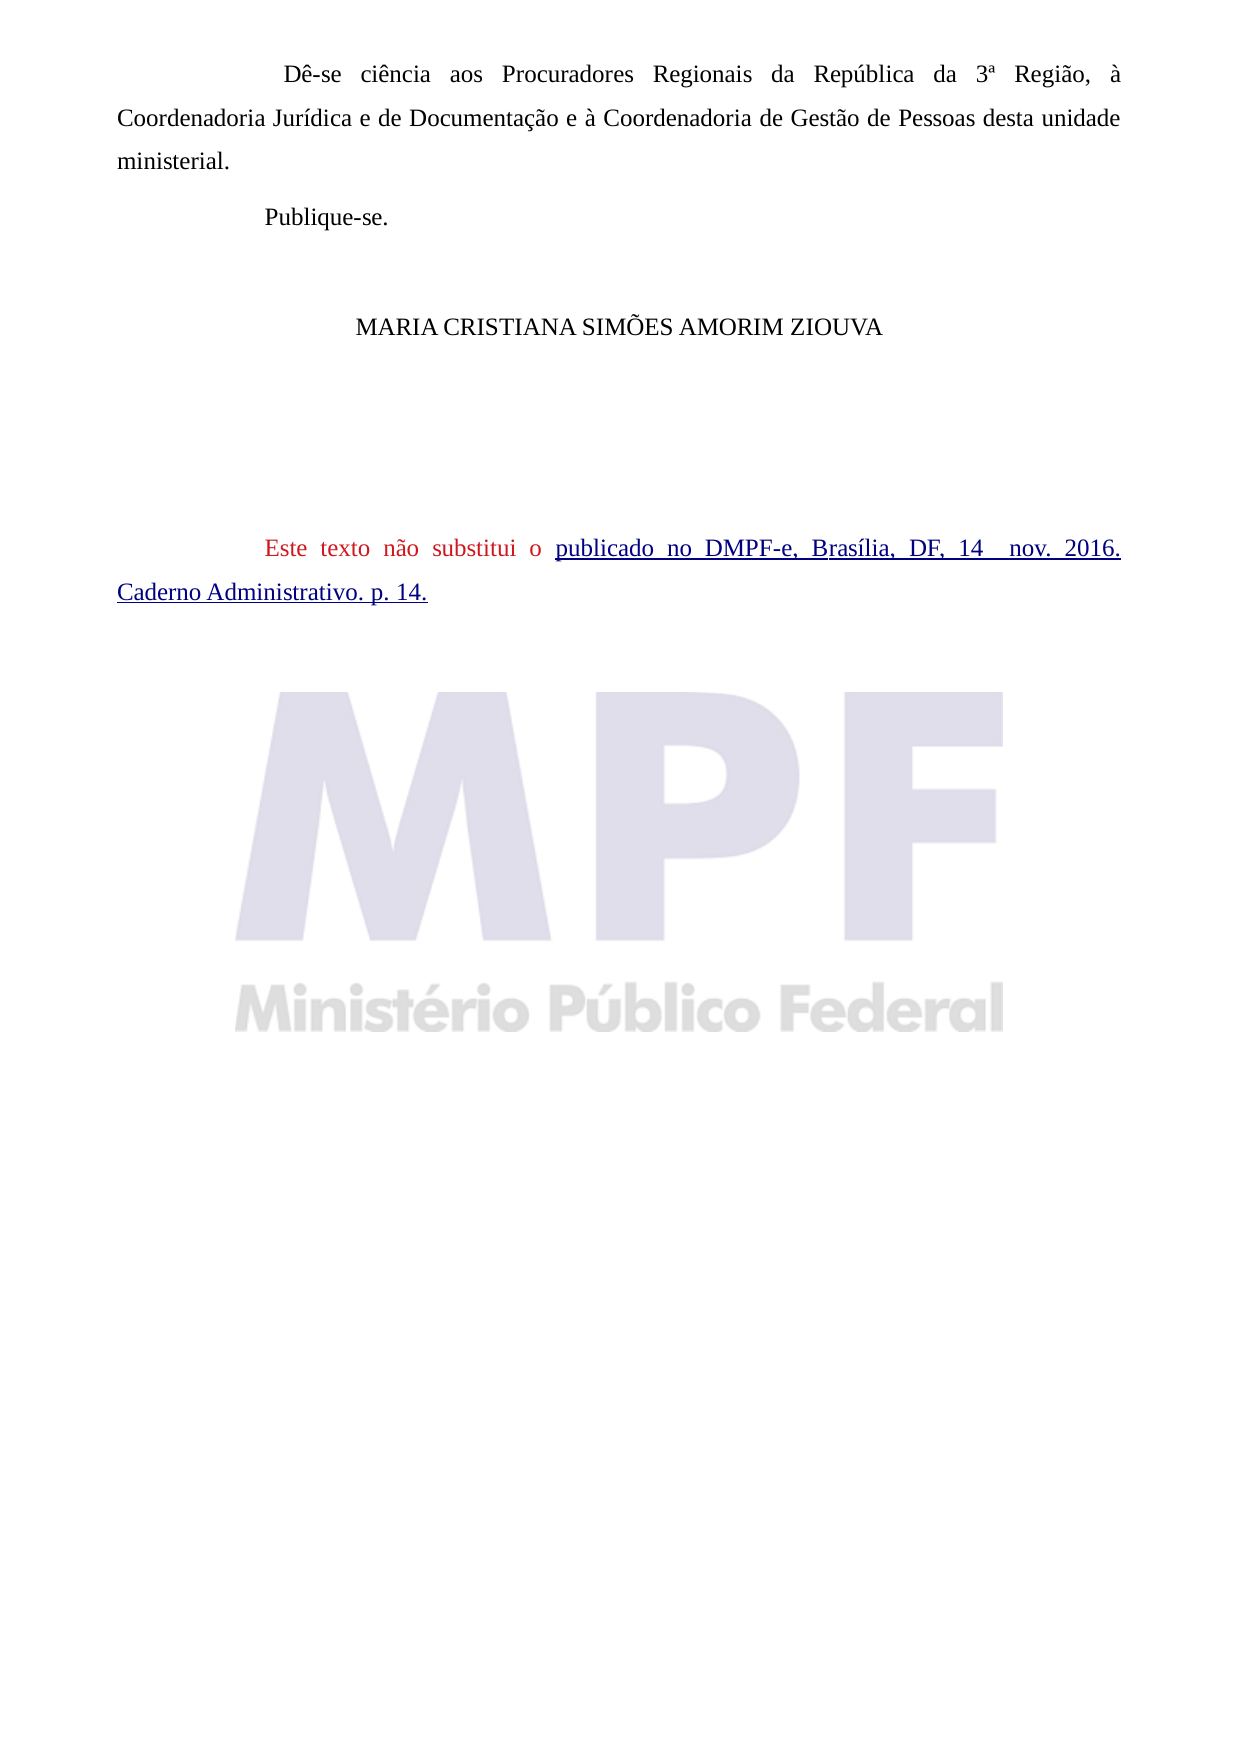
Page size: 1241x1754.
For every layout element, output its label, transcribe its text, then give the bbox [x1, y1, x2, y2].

picture [235, 692, 1004, 1032]
text Este texto não substitui o publicado no DMPF-e, Brasília, DF, 14 nov. 2016. Caderno Administrativo. p. 14. [117, 533, 1122, 606]
text Dê-se ciência aos Procuradores Regionais da República da 3ª Região, à Coordenadoria Jurídica e de Documentação e à Coordenadoria de Gestão de Pessoas desta unidade ministerial. [117, 59, 1122, 175]
text Publique-se. [117, 201, 1122, 231]
text MARIA CRISTIANA SIMÕES AMORIM ZIOUVA [117, 312, 1122, 341]
